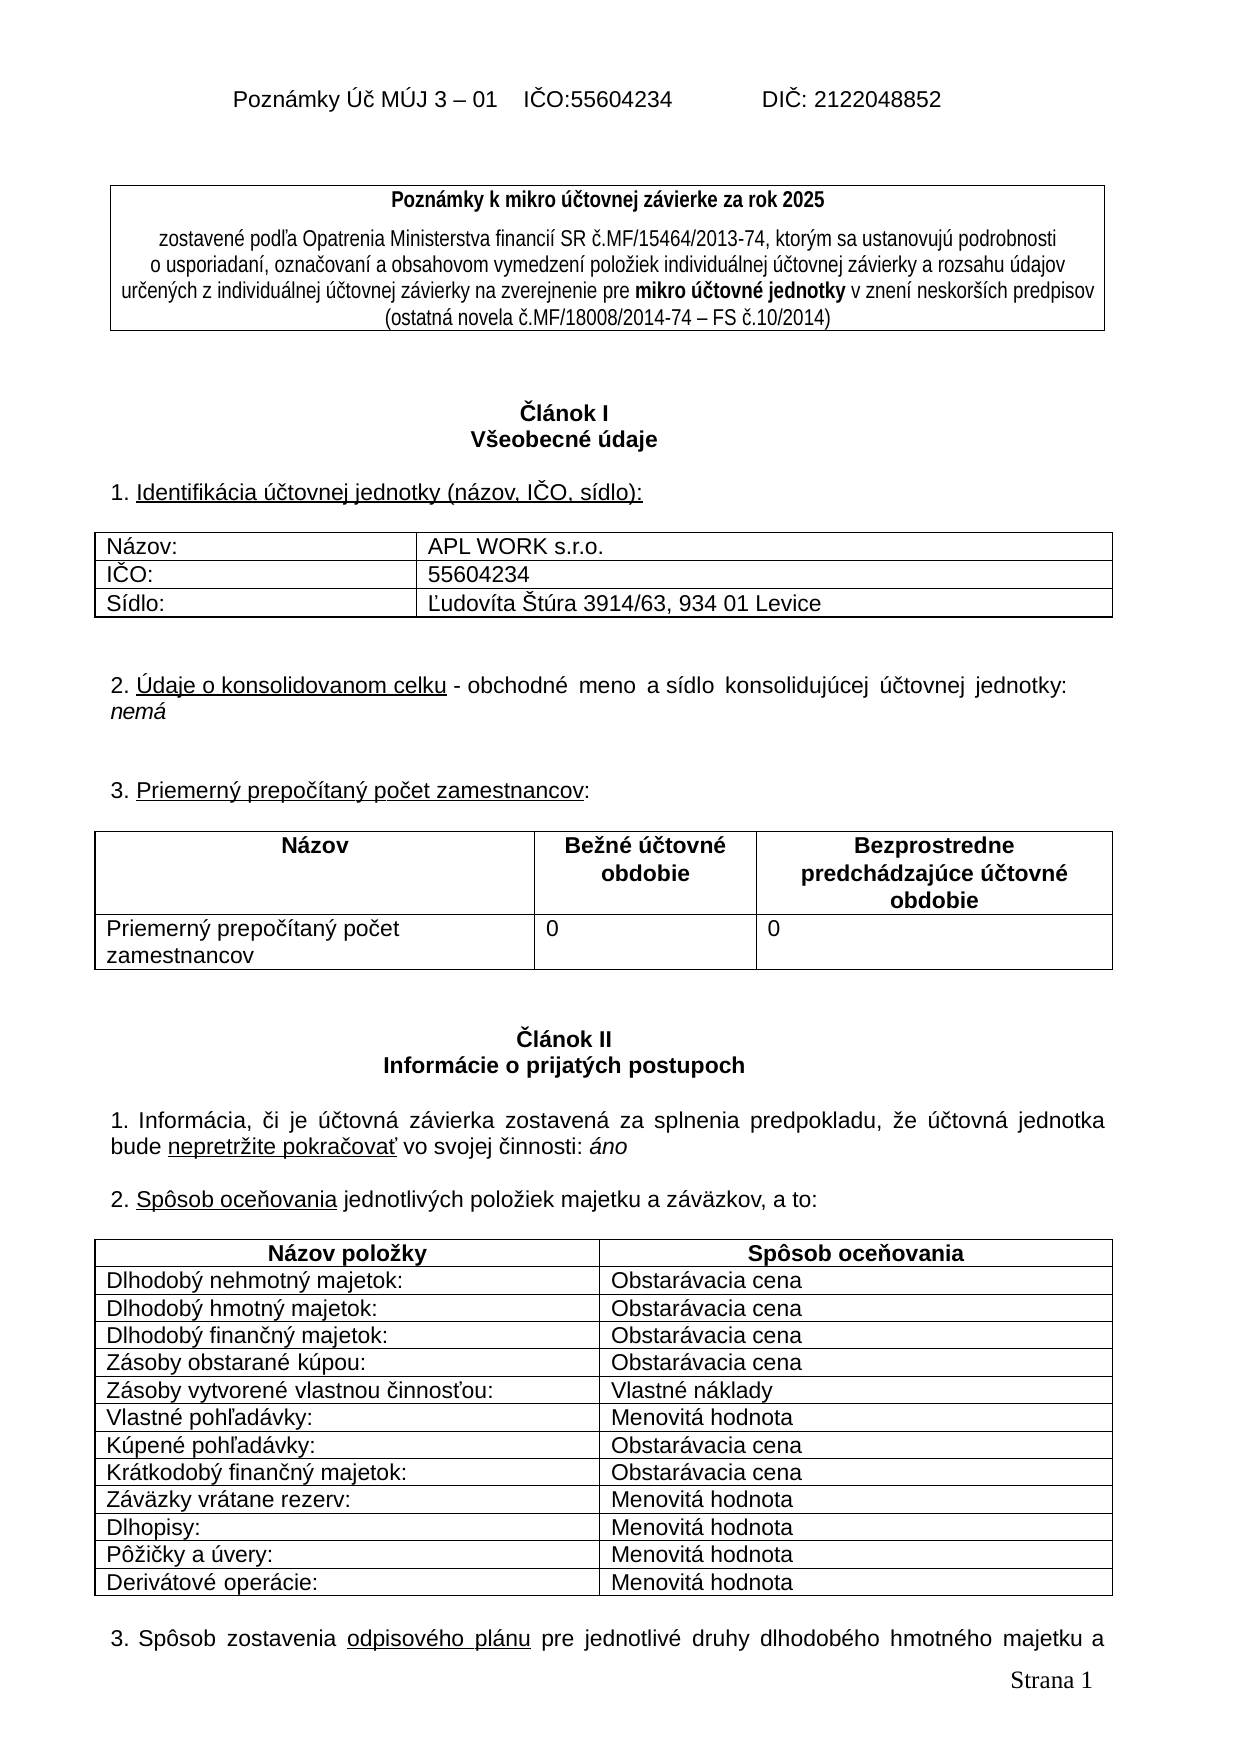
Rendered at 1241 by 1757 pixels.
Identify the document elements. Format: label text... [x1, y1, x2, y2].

table_header Názov: [96, 533, 416, 560]
table_cell Záväzky vrátane rezerv: [96, 1486, 599, 1513]
text Všeobecné údaje [110, 426, 1017, 453]
table_header APL WORK s.r.o. [417, 533, 1112, 560]
table_cell Kúpené pohľadávky: [96, 1432, 599, 1458]
text (ostatná novela č.MF/18008/2014-74 – FS č.10/2014) [111, 303, 1104, 330]
table_cell 0 [757, 915, 1112, 969]
table_cell IČO: [96, 561, 416, 588]
table_header Bezprostredne predchádzajúce účtovné obdobie [757, 832, 1112, 913]
table_cell Obstarávacia cena [600, 1267, 1112, 1293]
table_cell Vlastné pohľadávky: [96, 1404, 599, 1431]
table_cell Menovitá hodnota [600, 1486, 1112, 1513]
table_cell 55604234 [417, 561, 1112, 588]
table_cell Obstarávacia cena [600, 1432, 1112, 1458]
table_cell Menovitá hodnota [600, 1514, 1112, 1540]
text 3. Priemerný prepočítaný počet zamestnancov: [110, 777, 1105, 804]
text 2. Údaje o konsolidovanom celku - obchodné meno a sídlo konsolidujúcej účtovnej jednotky: nemá [110, 672, 1105, 724]
text Poznámky k mikro účtovnej závierke za rok 2025 [111, 186, 1104, 212]
text 1. Identifikácia účtovnej jednotky (názov, IČO, sídlo): [110, 478, 1105, 505]
table_cell Zásoby vytvorené vlastnou činnosťou: [96, 1377, 599, 1403]
text 3. Spôsob zostavenia odpisového plánu pre jednotlivé druhy dlhodobého hmotného majetku a [110, 1625, 1105, 1651]
subtitle Článok I [110, 400, 1018, 426]
table_cell 0 [535, 915, 756, 969]
table_cell Dlhodobý nehmotný majetok: [96, 1267, 599, 1293]
table_cell Menovitá hodnota [600, 1569, 1112, 1595]
text zostavené podľa Opatrenia Ministerstva financií SR č.MF/15464/2013-74, ktorým sa ustanovujú podrobnosti o usporiadaní, označovaní a obsahovom vymedzení položiek individuálnej účtovnej závierky a rozsahu údajov určených z individuálnej účtovnej závierky na zverejnenie pre mikro účtovné jednotky v znení neskorších predpisov [111, 224, 1104, 303]
table_cell Obstarávacia cena [600, 1322, 1112, 1348]
table_cell Sídlo: [96, 589, 416, 616]
table_header Názov [96, 832, 534, 913]
text 1. Informácia, či je účtovná závierka zostavená za splnenia predpokladu, že účtovná jednotka bude nepretržite pokračovať vo svojej činnosti: áno [110, 1107, 1105, 1160]
table_cell Priemerný prepočítaný počet zamestnancov [96, 915, 534, 969]
table_cell Dlhodobý finančný majetok: [96, 1322, 599, 1348]
subtitle Článok II [110, 1026, 1017, 1052]
table_cell Obstarávacia cena [600, 1459, 1112, 1485]
text Informácie o prijatých postupoch [110, 1052, 1018, 1079]
table_cell Dlhodobý hmotný majetok: [96, 1295, 599, 1321]
table_cell Obstarávacia cena [600, 1349, 1112, 1376]
table_cell Dlhopisy: [96, 1514, 599, 1540]
table_header Spôsob oceňovania [600, 1240, 1112, 1266]
table_cell Obstarávacia cena [600, 1295, 1112, 1321]
table_header Názov položky [96, 1240, 599, 1266]
table_cell Krátkodobý finančný majetok: [96, 1459, 599, 1485]
table_cell Vlastné náklady [600, 1377, 1112, 1403]
table_cell Menovitá hodnota [600, 1541, 1112, 1567]
table_cell Pôžičky a úvery: [96, 1541, 599, 1567]
table_cell Ľudovíta Štúra 3914/63, 934 01 Levice [417, 589, 1112, 616]
text 2. Spôsob oceňovania jednotlivých položiek majetku a záväzkov, a to: [110, 1186, 1105, 1212]
table_cell Derivátové operácie: [96, 1569, 599, 1595]
table_cell Zásoby obstarané kúpou: [96, 1349, 599, 1376]
table_header Bežné účtovné obdobie [535, 832, 756, 913]
table_cell Menovitá hodnota [600, 1404, 1112, 1431]
